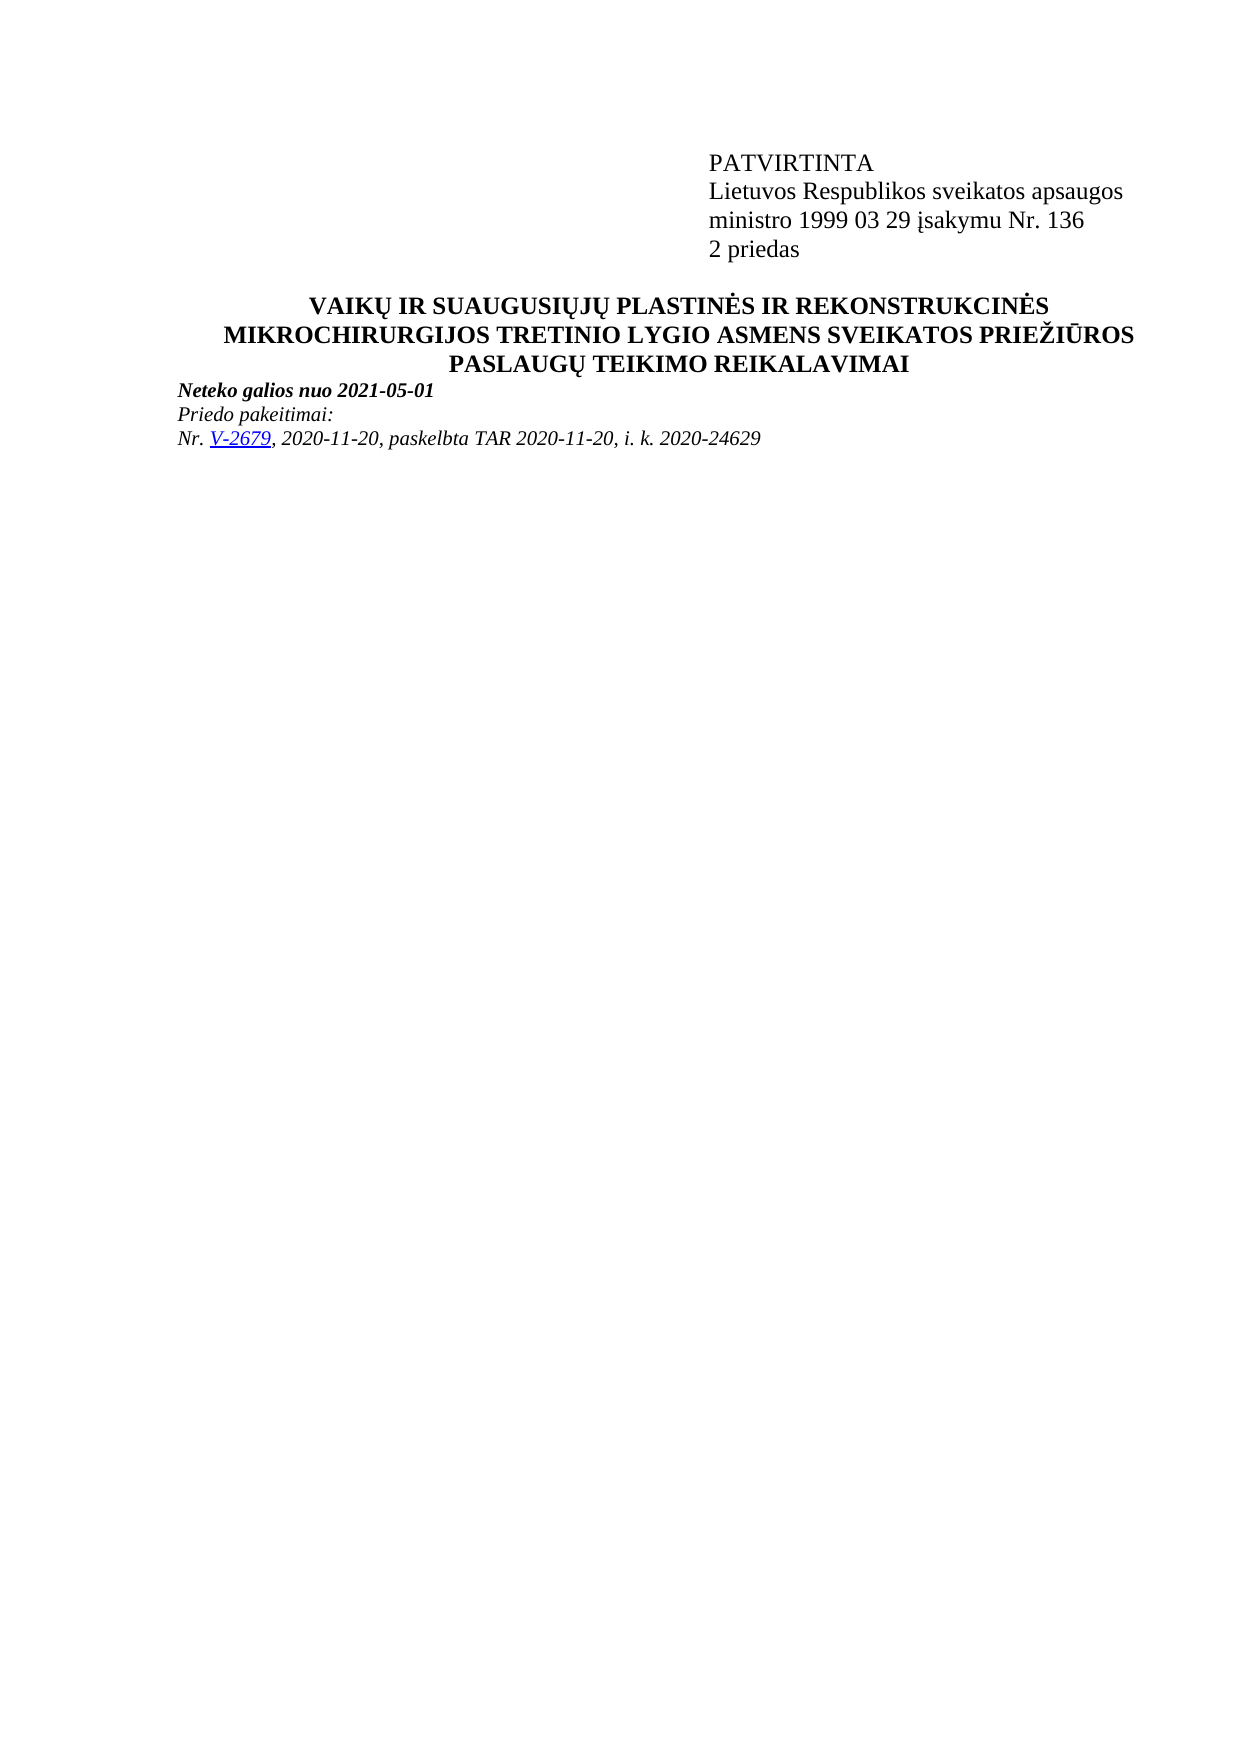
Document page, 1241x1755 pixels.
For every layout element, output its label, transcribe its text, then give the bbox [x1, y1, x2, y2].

text Vaikų ir suaugusiųjų plastinės ir rekonstrukcinės mikrochirurgijos tretinio lygio asmens sveikatos priežiūros paslaugų teikimo reikalavimai [177, 291, 1181, 378]
text Nr. V-2679, 2020-11-20, paskelbta TAR 2020-11-20, i. k. 2020-24629 [177, 426, 1181, 450]
text Neteko galios nuo 2021-05-01 [177, 378, 1181, 402]
text ministro 1999 03 29 įsakymu Nr. 136 [177, 205, 1181, 234]
text Priedo pakeitimai: [177, 402, 1181, 426]
text Lietuvos Respublikos sveikatos apsaugos [177, 176, 1181, 205]
text PATVIRTINTA [709, 148, 1181, 176]
text 2 priedas [177, 234, 1181, 263]
